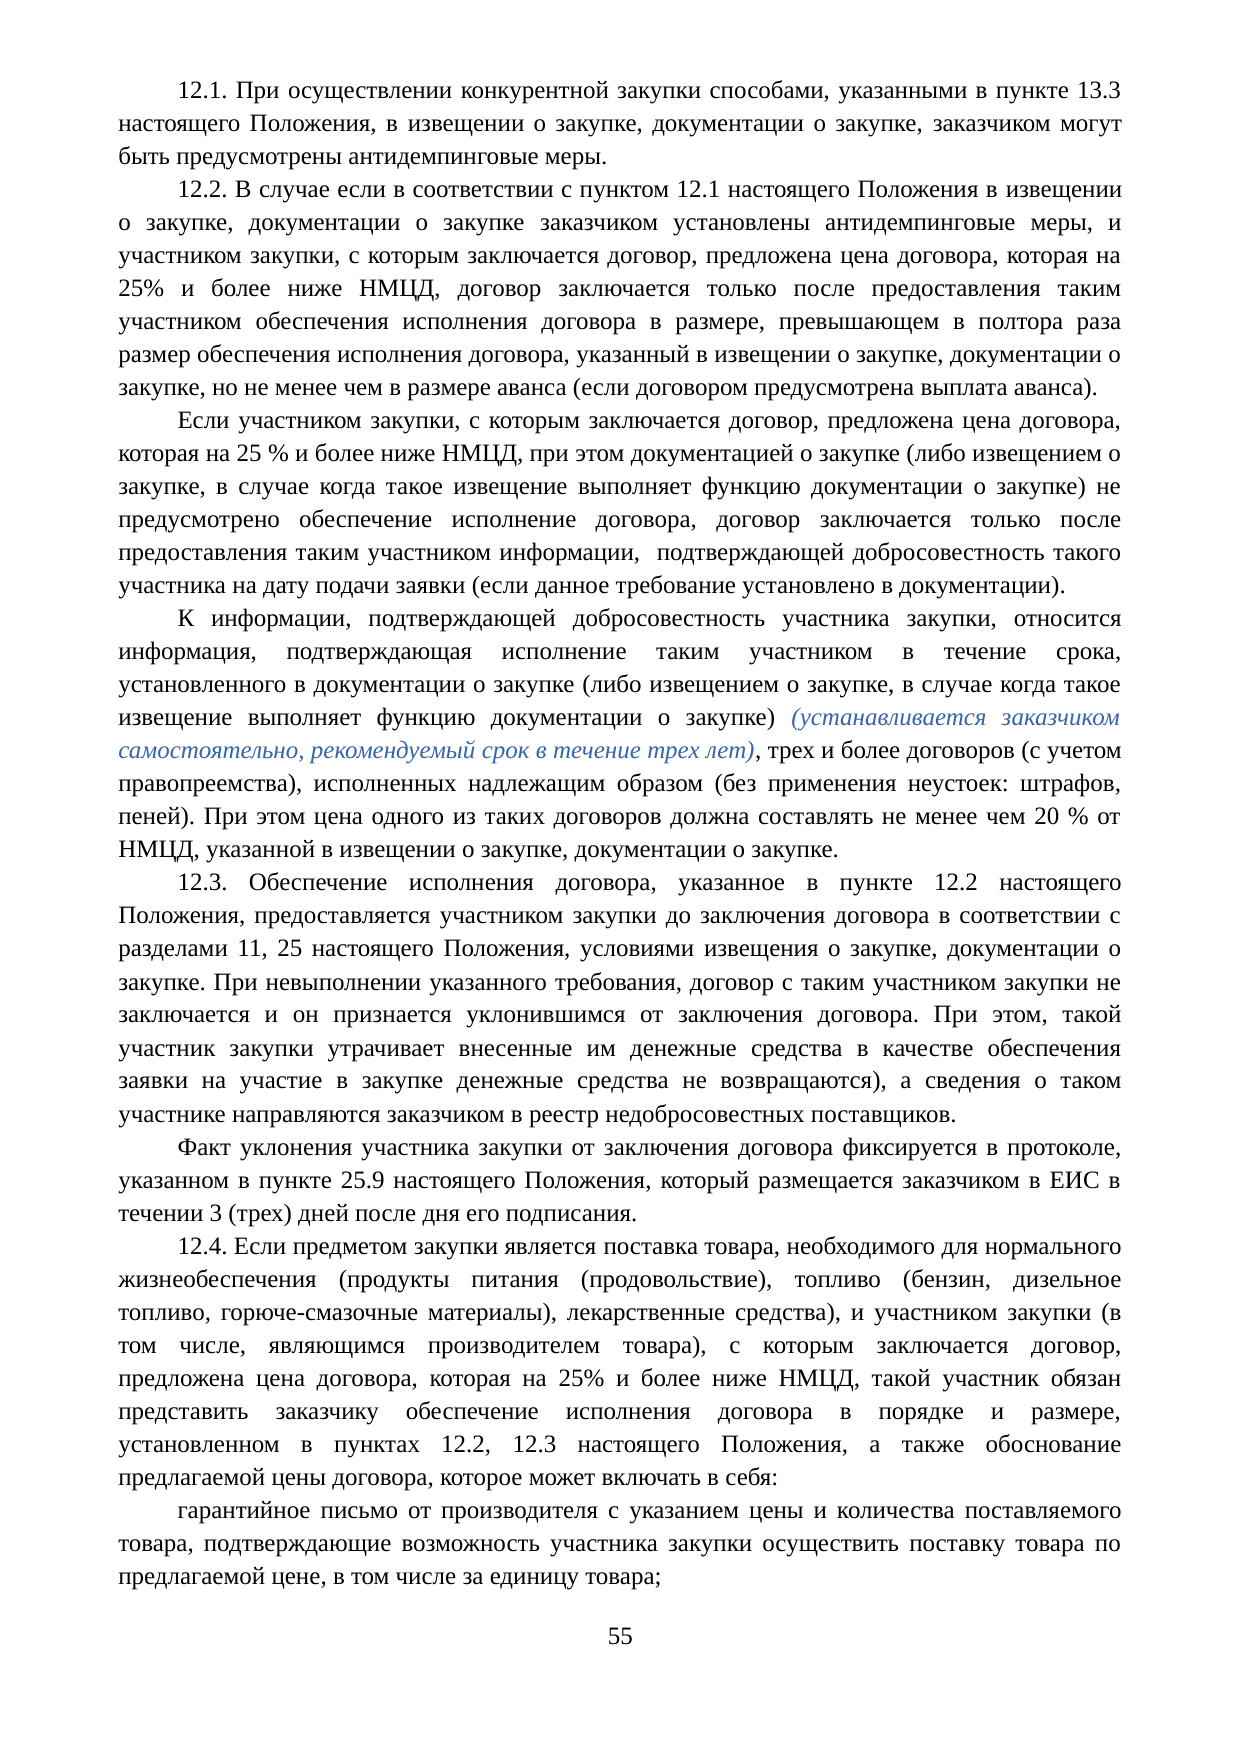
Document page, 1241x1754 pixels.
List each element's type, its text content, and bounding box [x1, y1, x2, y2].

text 12.3. Обеспечение исполнения договора, указанное в пункте 12.2 настоящего Положения, предоставляется участником закупки до заключения договора в соответствии с разделами 11, 25 настоящего Положения, условиями извещения о закупке, документации о закупке. При невыполнении указанного требования, договор с таким участником закупки не заключается и он признается уклонившимся от заключения договора. При этом, такой участник закупки утрачивает внесенные им денежные средства в качестве обеспечения заявки на участие в закупке денежные средства не возвращаются), а сведения о таком участнике направляются заказчиком в реестр недобросовестных поставщиков. [118, 867, 1122, 1127]
text К информации, подтверждающей добросовестность участника закупки, относится информация, подтверждающая исполнение таким участником в течение срока, установленного в документации о закупке (либо извещением о закупке, в случае когда такое извещение выполняет функцию документации о закупке) (устанавливается заказчиком самостоятельно, рекомендуемый срок в течение трех лет), трех и более договоров (с учетом правопреемства), исполненных надлежащим образом (без применения неустоек: штрафов, пеней). При этом цена одного из таких договоров должна составлять не менее чем 20 % от НМЦД, указанной в извещении о закупке, документации о закупке. [118, 603, 1122, 863]
text гарантийное письмо от производителя с указанием цены и количества поставляемого товара, подтверждающие возможность участника закупки осуществить поставку товара по предлагаемой цене, в том числе за единицу товара; [118, 1495, 1122, 1590]
text 12.2. В случае если в соответствии с пунктом 12.1 настоящего Положения в извещении о закупке, документации о закупке заказчиком установлены антидемпинговые меры, и участником закупки, с которым заключается договор, предложена цена договора, которая на 25% и более ниже НМЦД, договор заключается только после предоставления таким участником обеспечения исполнения договора в размере, превышающем в полтора раза размер обеспечения исполнения договора, указанный в извещении о закупке, документации о закупке, но не менее чем в размере аванса (если договором предусмотрена выплата аванса). [118, 174, 1122, 401]
text Если участником закупки, с которым заключается договор, предложена цена договора, которая на 25 % и более ниже НМЦД, при этом документацией о закупке (либо извещением о закупке, в случае когда такое извещение выполняет функцию документации о закупке) не предусмотрено обеспечение исполнение договора, договор заключается только после предоставления таким участником информации, подтверждающей добросовестность такого участника на дату подачи заявки (если данное требование установлено в документации). [118, 405, 1122, 599]
text 12.1. При осуществлении конкурентной закупки способами, указанными в пункте 13.3 настоящего Положения, в извещении о закупке, документации о закупке, заказчиком могут быть предусмотрены антидемпинговые меры. [118, 75, 1122, 170]
text Факт уклонения участника закупки от заключения договора фиксируется в протоколе, указанном в пункте 25.9 настоящего Положения, который размещается заказчиком в ЕИС в течении 3 (трех) дней после дня его подписания. [118, 1132, 1122, 1226]
text 12.4. Если предметом закупки является поставка товара, необходимого для нормального жизнеобеспечения (продукты питания (продовольствие), топливо (бензин, дизельное топливо, горюче-смазочные материалы), лекарственные средства), и участником закупки (в том числе, являющимся производителем товара), с которым заключается договор, предложена цена договора, которая на 25% и более ниже НМЦД, такой участник обязан представить заказчику обеспечение исполнения договора в порядке и размере, установленном в пунктах 12.2, 12.3 настоящего Положения, а также обоснование предлагаемой цены договора, которое может включать в себя: [118, 1231, 1122, 1491]
